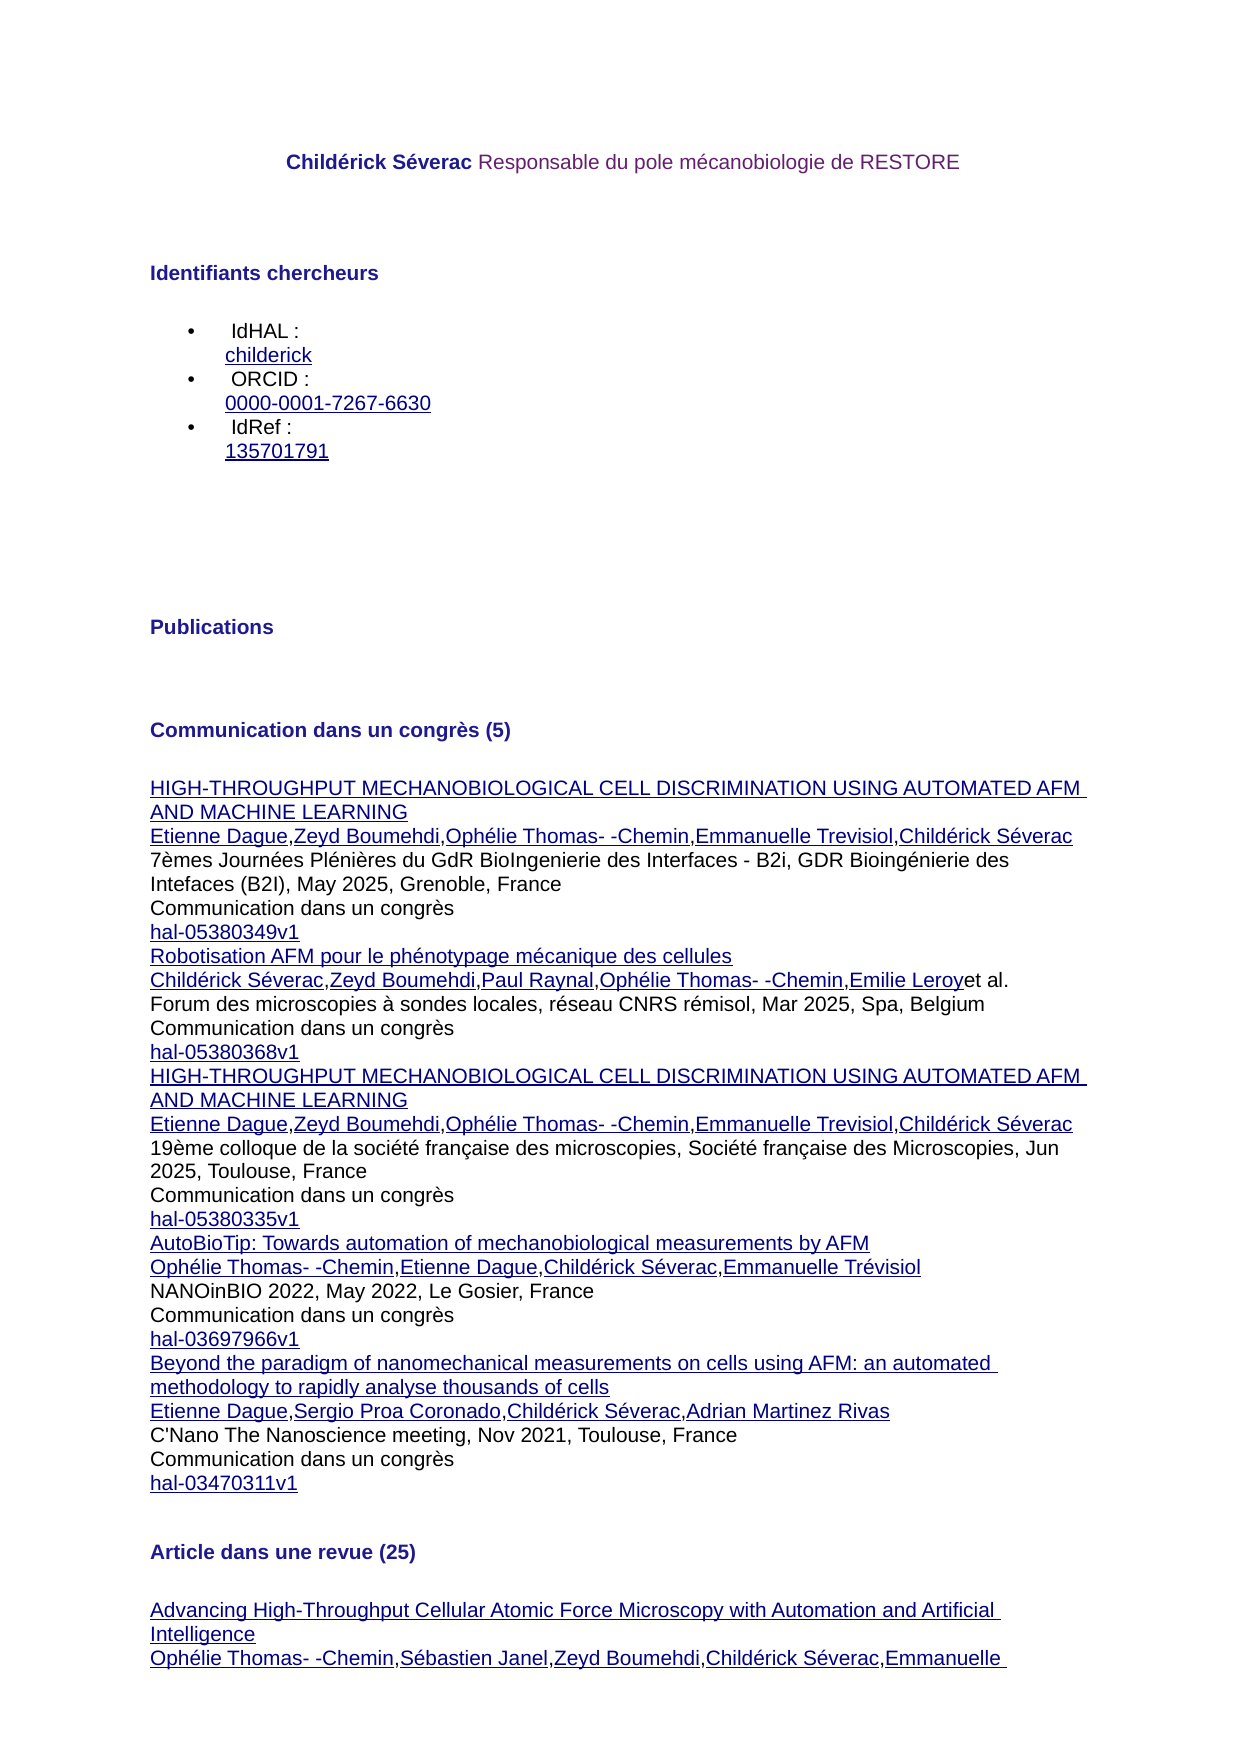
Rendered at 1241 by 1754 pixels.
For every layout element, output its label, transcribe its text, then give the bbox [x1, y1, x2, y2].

subtitle Communication dans un congrès (5) [150, 718, 1090, 742]
table_cell AutoBioTip: Towards automation of mechanobiological measurements by AFM Ophélie Thomas- -Chemin,Etienne Dague,Childérick Séverac,Emmanuelle Trévisiol NANOinBIO 2022, May 2022, Le Gosier, France Communication dans un congrès hal-03697966v1 [150, 1231, 1090, 1351]
list ORCID : [187, 367, 1090, 391]
list IdHAL : [187, 319, 1090, 343]
table_cell Robotisation AFM pour le phénotypage mécanique des cellules Childérick Séverac,Zeyd Boumehdi,Paul Raynal,Ophélie Thomas- -Chemin,Emilie Leroyet al. Forum des microscopies à sondes locales, réseau CNRS rémisol, Mar 2025, Spa, Belgium Communication dans un congrès hal-05380368v1 [150, 944, 1090, 1063]
subtitle Childérick Séverac Responsable du pole mécanobiologie de RESTORE [150, 150, 1090, 174]
table_cell HIGH-THROUGHPUT MECHANOBIOLOGICAL CELL DISCRIMINATION USING AUTOMATED AFM AND MACHINE LEARNING Etienne Dague,Zeyd Boumehdi,Ophélie Thomas- -Chemin,Emmanuelle Trevisiol,Childérick Séverac 19ème colloque de la société française des microscopies, Société française des Microscopies, Jun 2025, Toulouse, France Communication dans un congrès hal-05380335v1 [150, 1064, 1090, 1231]
list IdRef : [187, 414, 1090, 438]
list 0000-0001-7267-6630 [187, 391, 1090, 414]
table_cell Beyond the paradigm of nanomechanical measurements on cells using AFM: an automated methodology to rapidly analyse thousands of cells Etienne Dague,Sergio Proa Coronado,Childérick Séverac,Adrian Martinez Rivas C'Nano The Nanoscience meeting, Nov 2021, Toulouse, France Communication dans un congrès hal-03470311v1 [150, 1351, 1090, 1495]
list childerick [187, 343, 1090, 367]
list 135701791 [187, 438, 1090, 462]
table_header HIGH-THROUGHPUT MECHANOBIOLOGICAL CELL DISCRIMINATION USING AUTOMATED AFM AND MACHINE LEARNING Etienne Dague,Zeyd Boumehdi,Ophélie Thomas- -Chemin,Emmanuelle Trevisiol,Childérick Séverac 7èmes Journées Plénières du GdR BioIngenierie des Interfaces - B2i, GDR Bioingénierie des Intefaces (B2I), May 2025, Grenoble, France Communication dans un congrès hal-05380349v1 [150, 776, 1090, 944]
subtitle Article dans une revue (25) [150, 1539, 1090, 1563]
subtitle Identifiants chercheurs [150, 260, 1090, 284]
subtitle Publications [150, 614, 1090, 638]
table_header Advancing High-Throughput Cellular Atomic Force Microscopy with Automation and Artificial Intelligence Ophélie Thomas- -Chemin,Sébastien Janel,Zeyd Boumehdi,Childérick Séverac,Emmanuelle [150, 1598, 1090, 1670]
